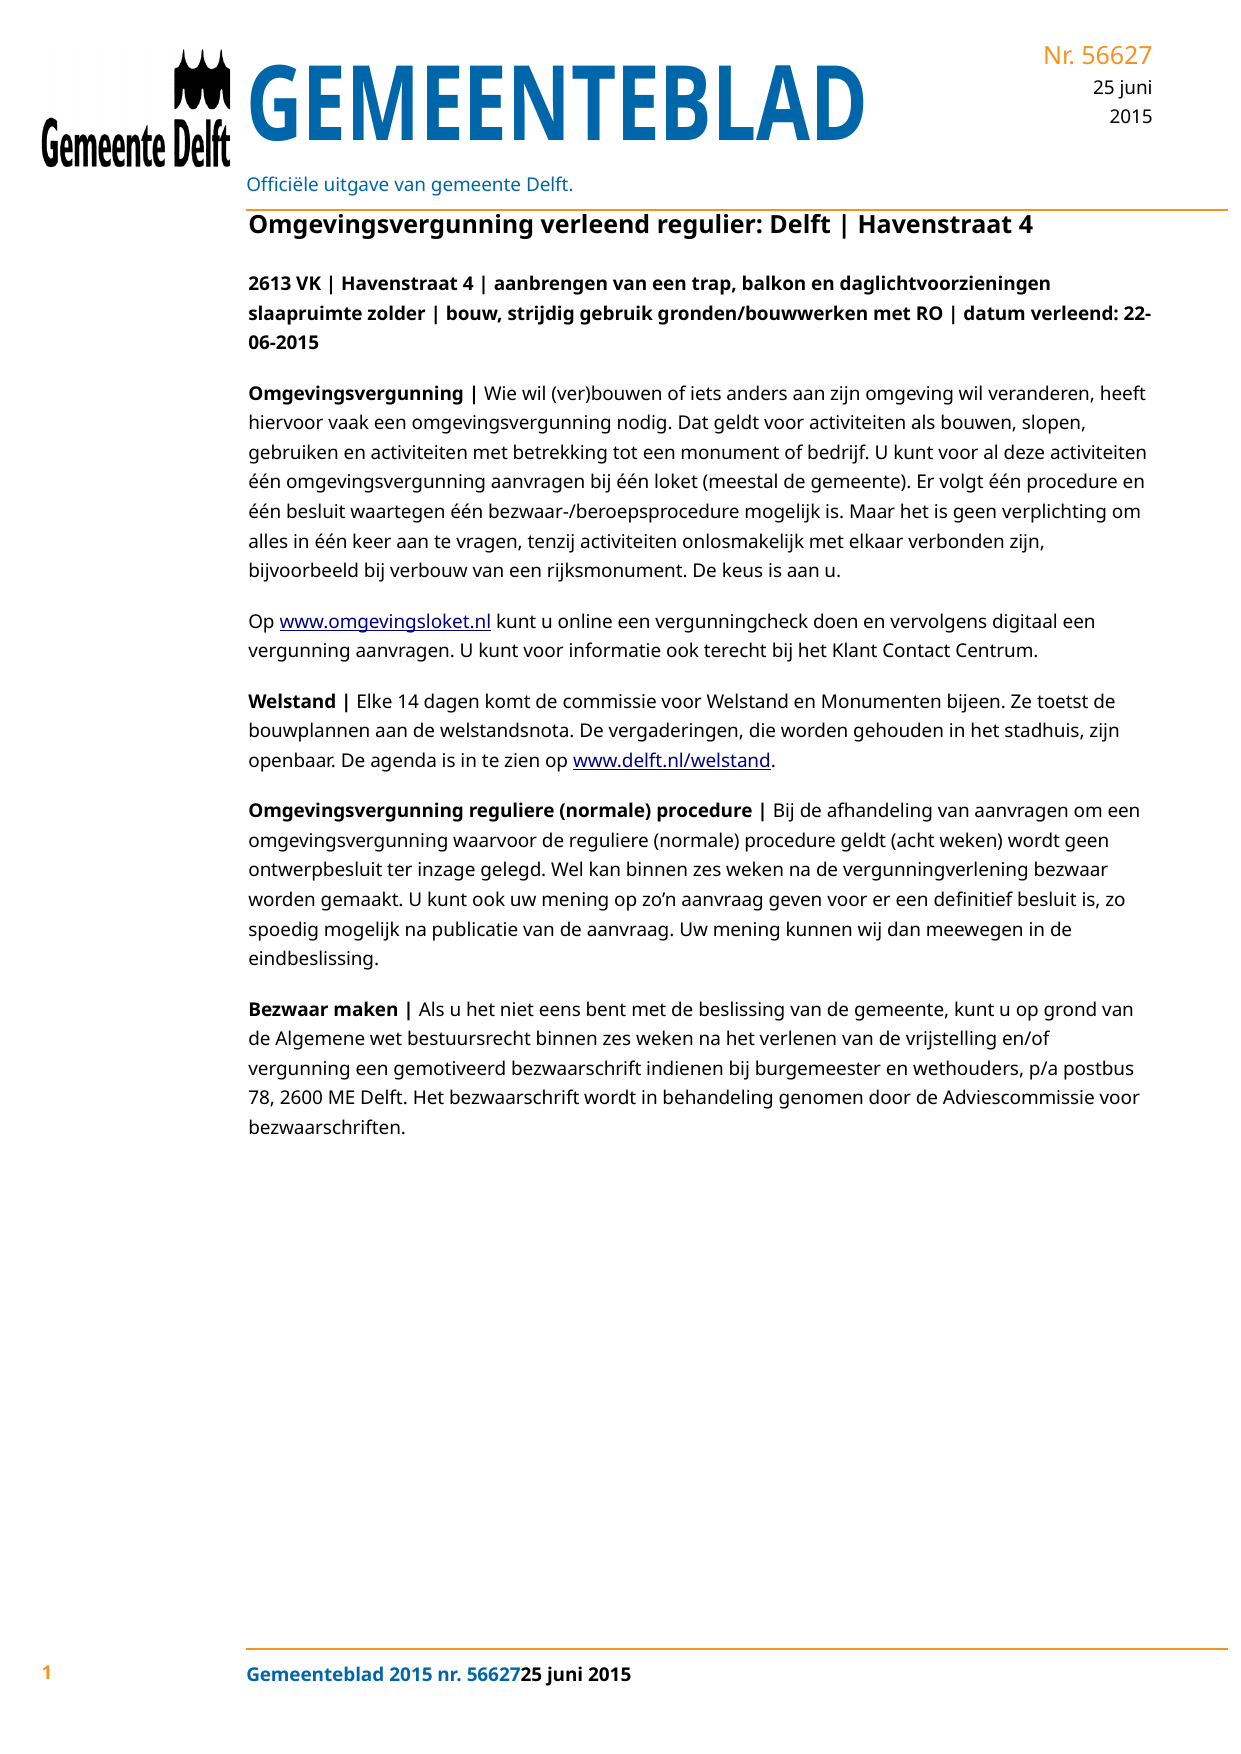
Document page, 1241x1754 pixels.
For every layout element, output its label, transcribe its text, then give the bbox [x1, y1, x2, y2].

text Omgevingsvergunning reguliere (normale) procedure | Bij de afhandeling van aanvragen om een omgevingsvergunning waarvoor de reguliere (normale) procedure geldt (acht weken) wordt geen ontwerpbesluit ter inzage gelegd. Wel kan binnen zes weken na de vergunningverlening bezwaar worden gemaakt. U kunt ook uw mening op zo’n aanvraag geven voor er een definitief besluit is, zo spoedig mogelijk na publicatie van de aanvraag. Uw mening kunnen wij dan meewegen in de eindbeslissing. [248, 797, 1152, 971]
text Bezwaar maken | Als u het niet eens bent met de beslissing van de gemeente, kunt u op grond van de Algemene wet bestuursrecht binnen zes weken na het verlenen van de vrijstelling en/of vergunning een gemotiveerd bezwaarschrift indienen bij burgemeester en wethouders, p/a postbus 78, 2600 ME Delft. Het bezwaarschrift wordt in behandeling genomen door de Adviescommissie voor bezwaarschriften. [248, 996, 1152, 1140]
picture [41, 47, 231, 172]
text Op www.omgevingsloket.nl kunt u online een vergunningcheck doen en vervolgens digitaal een vergunning aanvragen. U kunt voor informatie ook terecht bij het Klant Contact Centrum. [248, 608, 1152, 663]
text Omgevingsvergunning | Wie wil (ver)bouwen of iets anders aan zijn omgeving wil veranderen, heeft hiervoor vaak een omgevingsvergunning nodig. Dat geldt voor activiteiten als bouwen, slopen, gebruiken en activiteiten met betrekking tot een monument of bedrijf. U kunt voor al deze activiteiten één omgevingsvergunning aanvragen bij één loket (meestal de gemeente). Er volgt één procedure en één besluit waartegen één bezwaar-/beroepsprocedure mogelijk is. Maar het is geen verplichting om alles in één keer aan te vragen, tenzij activiteiten onlosmakelijk met elkaar verbonden zijn, bijvoorbeeld bij verbouw van een rijksmonument. De keus is aan u. [248, 380, 1152, 583]
text Welstand | Elke 14 dagen komt de commissie voor Welstand en Monumenten bijeen. Ze toetst de bouwplannen aan de welstandsnota. De vergaderingen, die worden gehouden in het stadhuis, zijn openbaar. De agenda is in te zien op www.delft.nl/welstand. [248, 688, 1152, 773]
text Omgevingsvergunning verleend regulier: Delft | Havenstraat 4 [248, 211, 1152, 241]
text 2613 VK | Havenstraat 4 | aanbrengen van een trap, balkon en daglichtvoorzieningen slaapruimte zolder | bouw, strijdig gebruik gronden/bouwwerken met RO | datum verleend: 22-06-2015 [248, 270, 1152, 355]
